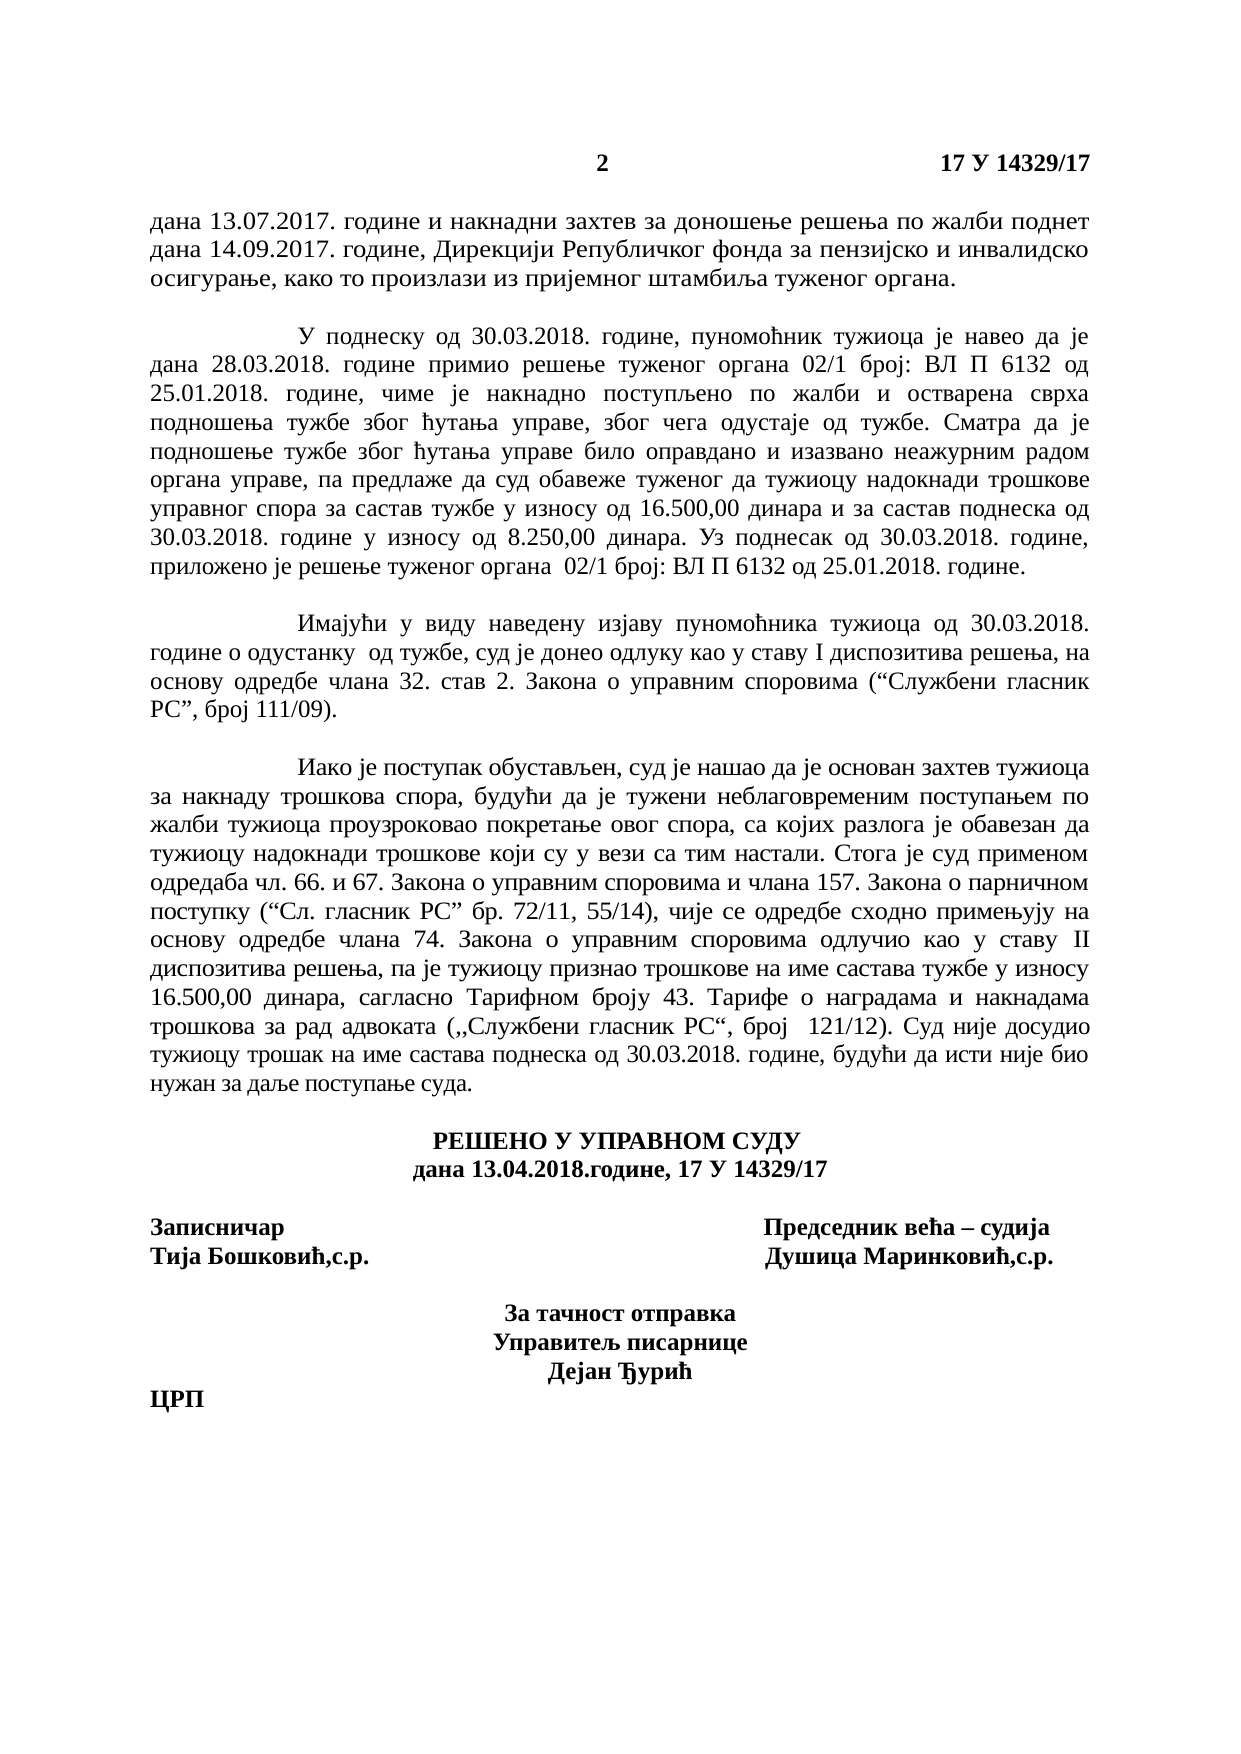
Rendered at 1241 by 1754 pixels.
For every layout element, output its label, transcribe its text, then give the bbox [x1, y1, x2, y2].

text Управитељ писарнице [150, 1327, 1090, 1356]
text За тачност отправка [150, 1298, 1090, 1327]
text Записничар Председник већа – судија [150, 1212, 1090, 1241]
text У поднеску од 30.03.2018. године, пуномоћник тужиоца је навео да је дана 28.03.2018. године примио решење туженог органа 02/1 број: ВЛ П 6132 од 25.01.2018. године, чиме је накнадно поступљено по жалби и остварена сврха подношења тужбе због ћутања управе, због чега одустаје од тужбе. Сматра да је подношење тужбе због ћутања управе било оправдано и изазвано неажурним радом органа управе, па предлаже да суд обавеже туженог да тужиоцу надокнади трошкове управног спора за састав тужбе у износу од 16.500,00 динара и за састав поднеска од 30.03.2018. године у износу од 8.250,00 динара. Уз поднесак од 30.03.2018. године, приложено је решење туженог органа 02/1 број: ВЛ П 6132 од 25.01.2018. године. [150, 321, 1090, 579]
text Дејан Ђурић [150, 1356, 1090, 1384]
text дана 13.07.2017. године и накнадни захтев за доношење решења по жалби поднет дана 14.09.2017. године, Дирекцији Републичког фонда за пензијско и инвалидско осигурање, како то произлази из пријемног штамбиља туженог органа. [150, 206, 1090, 292]
text Тија Бошковић,с.р. Душица Маринковић,с.р. [150, 1241, 1090, 1269]
text Имајући у виду наведену изјаву пуномоћника тужиоца од 30.03.2018. године о одустанку од тужбе, суд је донео одлуку као у ставу I диспозитива решења, на основу одредбе члана 32. став 2. Закона о управним споровима (“Службени гласник РС”, број 111/09). [150, 608, 1090, 723]
text дана 13.04.2018.године, 17 У 14329/17 [150, 1154, 1090, 1183]
text РЕШЕНО У УПРАВНОМ СУДУ [150, 1126, 1090, 1154]
text Иако је поступак обустављен, суд је нашао да је основан захтев тужиоца за накнаду трошкова спора, будући да је тужени неблаговременим поступањем по жалби тужиоца проузроковао покретање овог спора, са којих разлога је обавезан да тужиоцу надокнади трошкове који су у вези са тим настали. Стога је суд применом одредаба чл. 66. и 67. Закона о управним споровима и члана 157. Закона о парничном поступку (“Сл. гласник РС” бр. 72/11, 55/14), чије се одредбе сходно примењују на основу одредбе члана 74. Закона о управним споровима одлучио као у ставу II диспозитива решења, па је тужиоцу признао трошкове на име састава тужбе у износу 16.500,00 динара, сагласно Тарифном броју 43. Тарифе о наградама и накнадама трошкова за рад адвоката (,,Службени гласник РС“, број 121/12). Суд није досудио тужиоцу трошак на име састава поднеска од 30.03.2018. године, будући да исти није био нужан за даље поступање суда. [150, 752, 1090, 1097]
text ЦРП [150, 1384, 1090, 1413]
